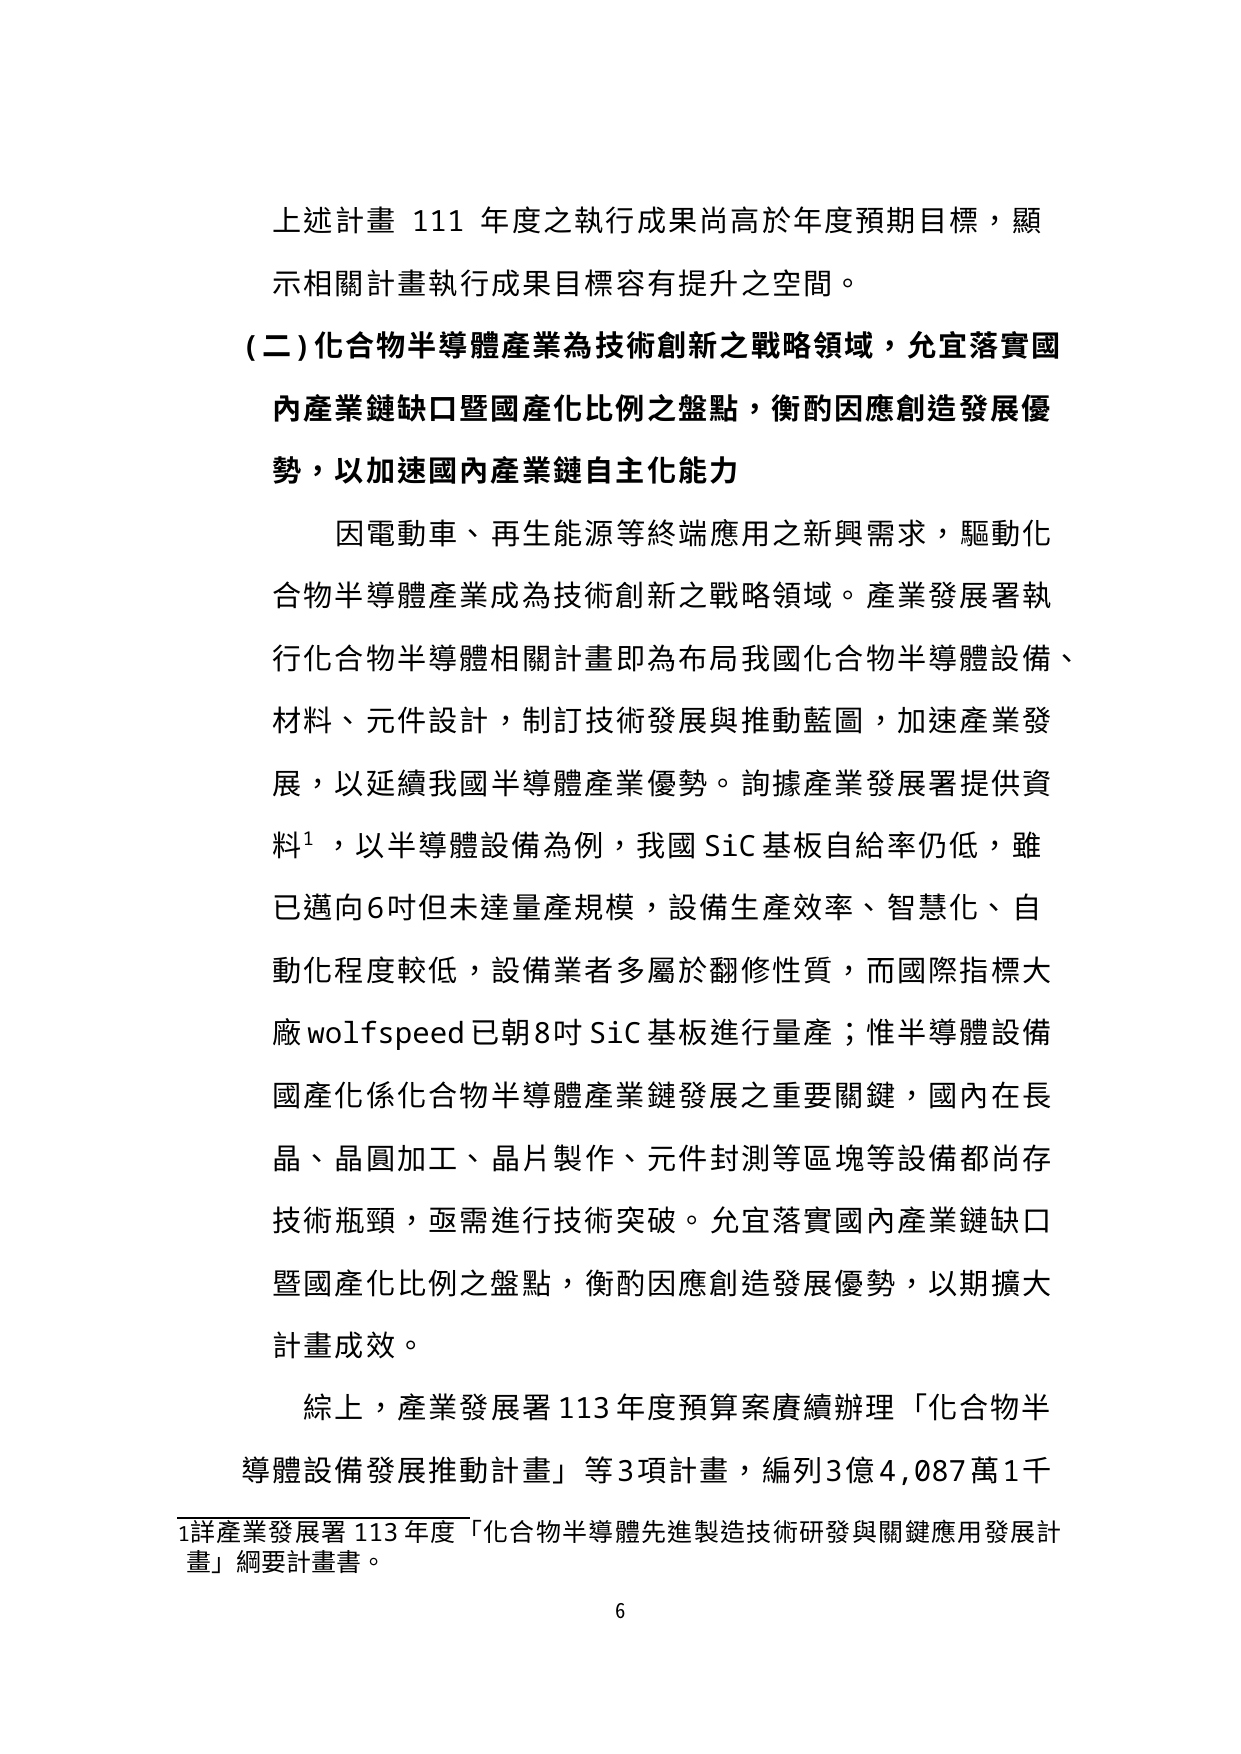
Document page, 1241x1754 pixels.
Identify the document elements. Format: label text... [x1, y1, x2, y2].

text 上述計畫111年度之執行成果尚高於年度預期目標，顯示相關計畫執行成果目標容有提升之空間。 [266, 177, 1063, 302]
text 詳產業發展署113年度「化合物半導體先進製造技術研發與關鍵應用發展計畫」綱要計畫書。 [177, 1518, 1063, 1577]
text 因電動車、再生能源等終端應用之新興需求，驅動化合物半導體產業成為技術創新之戰略領域。產業發展署執行化合物半導體相關計畫即為布局我國化合物半導體設備、材料、元件設計，制訂技術發展與推動藍圖，加速產業發展，以延續我國半導體產業優勢。詢據產業發展署提供資料，以半導體設備為例，我國SiC基板自給率仍低，雖已邁向6吋但未達量產規模，設備生產效率、智慧化、自動化程度較低，設備業者多屬於翻修性質，而國際指標大廠wolfspeed已朝8吋SiC基板進行量產；惟半導體設備國產化係化合物半導體產業鏈發展之重要關鍵，國內在長晶、晶圓加工、晶片製作、元件封測等區塊等設備都尚存技術瓶頸，亟需進行技術突破。允宜落實國內產業鏈缺口暨國產化比例之盤點，衡酌因應創造發展優勢，以期擴大計畫成效。 [266, 490, 1063, 1365]
text 綜上，產業發展署113年度預算案賡續辦理「化合物半導體設備發展推動計畫」等3項計畫，編列3億4,087萬1千 [236, 1365, 1063, 1490]
text (二)化合物半導體產業為技術創新之戰略領域，允宜落實國內產業鏈缺口暨國產化比例之盤點，衡酌因應創造發展優勢，以加速國內產業鏈自主化能力 [236, 302, 1063, 490]
